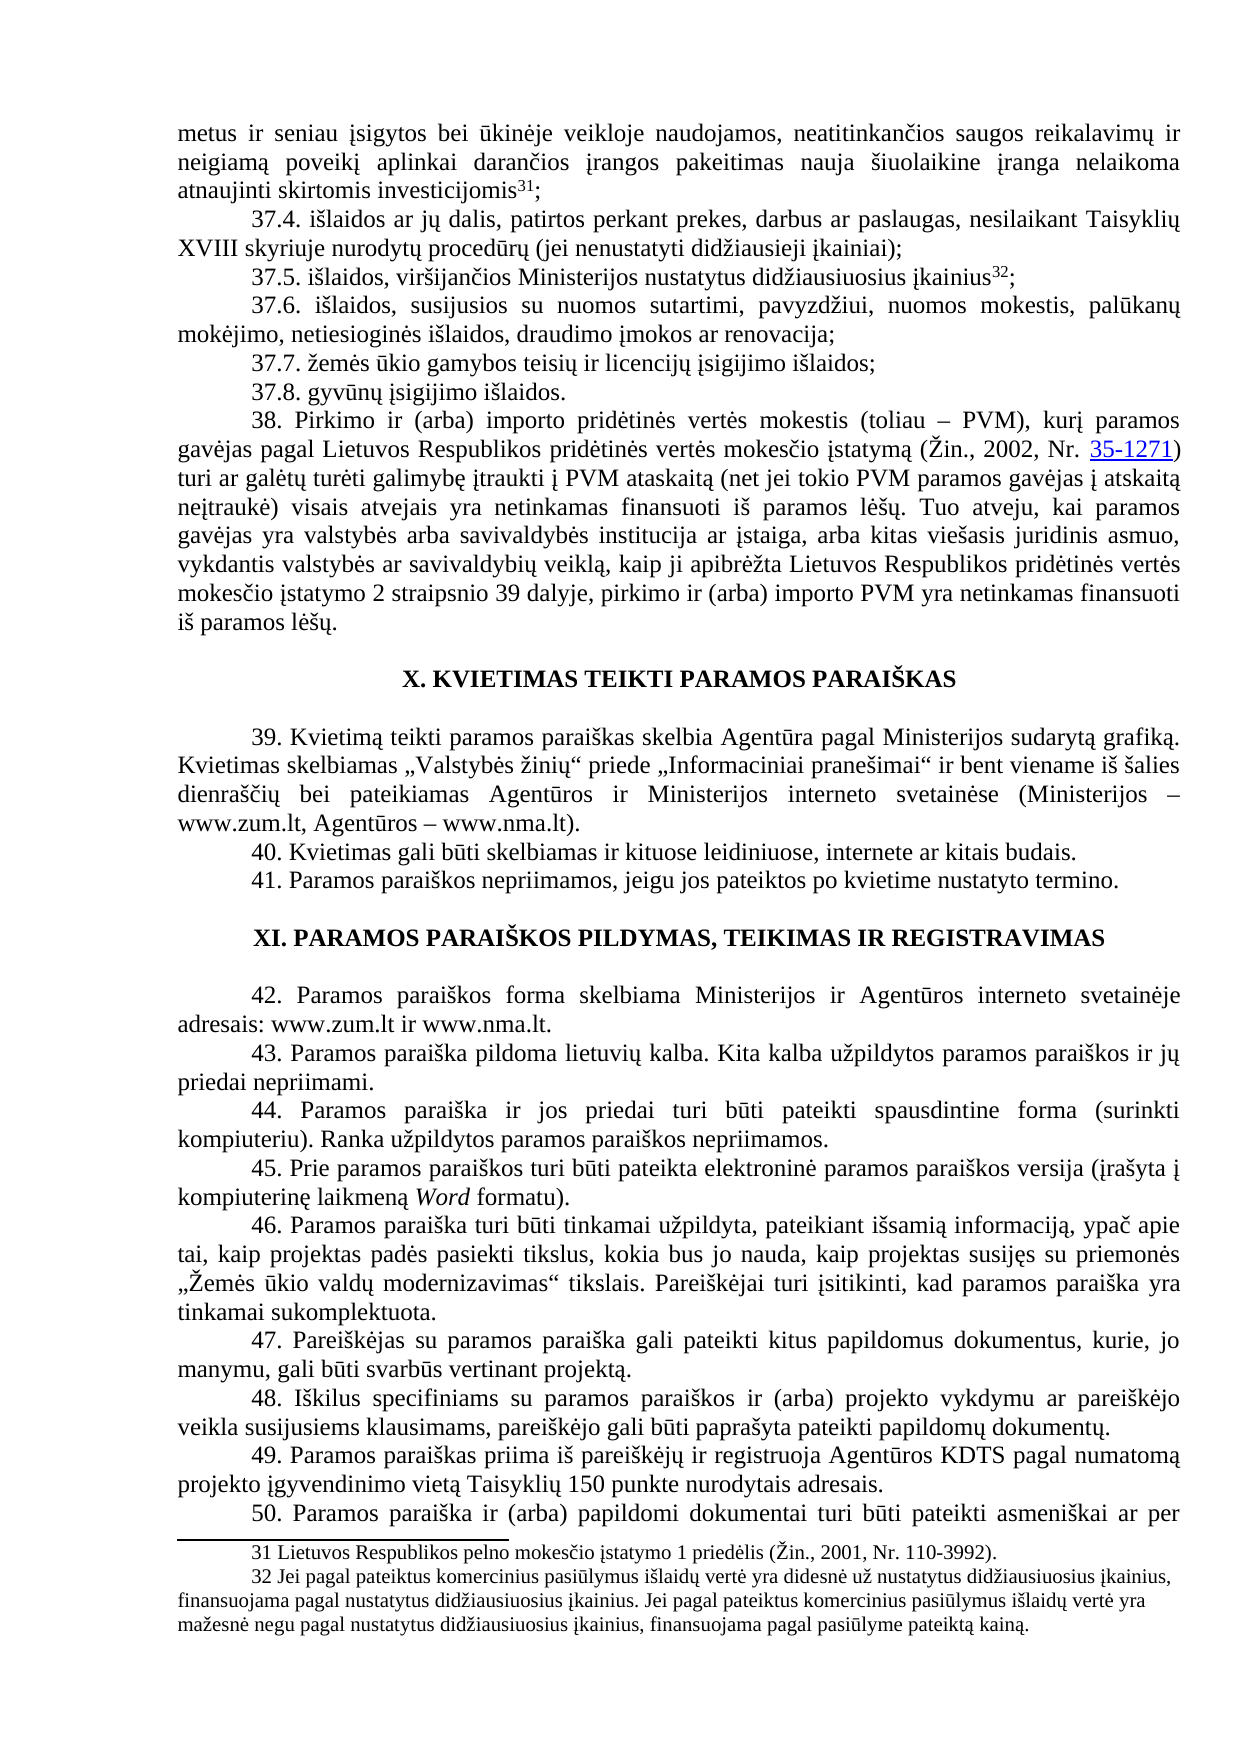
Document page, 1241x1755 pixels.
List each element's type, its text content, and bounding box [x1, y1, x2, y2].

text 39. Kvietimą teikti paramos paraiškas skelbia Agentūra pagal Ministerijos sudarytą grafiką. Kvietimas skelbiamas „Valstybės žinių“ priede „Informaciniai pranešimai“ ir bent viename iš šalies dienraščių bei pateikiamas Agentūros ir Ministerijos interneto svetainėse (Ministerijos – www.zum.lt, Agentūros – www.nma.lt). [177, 722, 1181, 837]
text 37.6. išlaidos, susijusios su nuomos sutartimi, pavyzdžiui, nuomos mokestis, palūkanų mokėjimo, netiesioginės išlaidos, draudimo įmokos ar renovacija; [177, 291, 1181, 348]
text 49. Paramos paraiškas priima iš pareiškėjų ir registruoja Agentūros KDTS pagal numatomą projekto įgyvendinimo vietą Taisyklių 150 punkte nurodytais adresais. [177, 1441, 1181, 1498]
text 37.4. išlaidos ar jų dalis, patirtos perkant prekes, darbus ar paslaugas, nesilaikant Taisyklių XVIII skyriuje nurodytų procedūrų (jei nenustatyti didžiausieji įkainiai); [177, 204, 1181, 262]
text 41. Paramos paraiškos nepriimamos, jeigu jos pateiktos po kvietime nustatyto termino. [177, 866, 1181, 894]
text 47. Pareiškėjas su paramos paraiška gali pateikti kitus papildomus dokumentus, kurie, jo manymu, gali būti svarbūs vertinant projektą. [177, 1326, 1181, 1383]
text metus ir seniau įsigytos bei ūkinėje veikloje naudojamos, neatitinkančios saugos reikalavimų ir neigiamą poveikį aplinkai darančios įrangos pakeitimas nauja šiuolaikine įranga nelaikoma atnaujinti skirtomis investicijomis; [177, 118, 1181, 204]
text 44. Paramos paraiška ir jos priedai turi būti pateikti spausdintine forma (surinkti kompiuteriu). Ranka užpildytos paramos paraiškos nepriimamos. [177, 1096, 1181, 1153]
text XI. PARAMOS PARAIŠKOS PILDYMAS, TEIKIMAS IR REGISTRAVIMAS [177, 923, 1181, 952]
text 43. Paramos paraiška pildoma lietuvių kalba. Kita kalba užpildytos paramos paraiškos ir jų priedai nepriimami. [177, 1038, 1181, 1096]
text 42. Paramos paraiškos forma skelbiama Ministerijos ir Agentūros interneto svetainėje adresais: www.zum.lt ir www.nma.lt. [177, 981, 1181, 1038]
text 46. Paramos paraiška turi būti tinkamai užpildyta, pateikiant išsamią informaciją, ypač apie tai, kaip projektas padės pasiekti tikslus, kokia bus jo nauda, kaip projektas susijęs su priemonės „Žemės ūkio valdų modernizavimas“ tikslais. Pareiškėjai turi įsitikinti, kad paramos paraiška yra tinkamai sukomplektuota. [177, 1211, 1181, 1326]
text 45. Prie paramos paraiškos turi būti pateikta elektroninė paramos paraiškos versija (įrašyta į kompiuterinę laikmeną Word formatu). [177, 1153, 1181, 1211]
text 48. Iškilus specifiniams su paramos paraiškos ir (arba) projekto vykdymu ar pareiškėjo veikla susijusiems klausimams, pareiškėjo gali būti paprašyta pateikti papildomų dokumentų. [177, 1383, 1181, 1441]
text 40. Kvietimas gali būti skelbiamas ir kituose leidiniuose, internete ar kitais budais. [177, 837, 1181, 866]
text Jei pagal pateiktus komercinius pasiūlymus išlaidų vertė yra didesnė už nustatytus didžiausiuosius įkainius, finansuojama pagal nustatytus didžiausiuosius įkainius. Jei pagal pateiktus komercinius pasiūlymus išlaidų vertė yra mažesnė negu pagal nustatytus didžiausiuosius įkainius, finansuojama pagal pasiūlyme pateiktą kainą. [177, 1564, 1181, 1636]
text 37.5. išlaidos, viršijančios Ministerijos nustatytus didžiausiuosius įkainius; [177, 262, 1181, 291]
text 37.7. žemės ūkio gamybos teisių ir licencijų įsigijimo išlaidos; [177, 348, 1181, 377]
text Lietuvos Respublikos pelno mokesčio įstatymo 1 priedėlis (Žin., 2001, Nr. 110-3992). [177, 1540, 1181, 1564]
text 50. Paramos paraiška ir (arba) papildomi dokumentai turi būti pateikti asmeniškai ar per [177, 1498, 1181, 1527]
text 37.8. gyvūnų įsigijimo išlaidos. [177, 377, 1181, 406]
text 38. Pirkimo ir (arba) importo pridėtinės vertės mokestis (toliau – PVM), kurį paramos gavėjas pagal Lietuvos Respublikos pridėtinės vertės mokesčio įstatymą (Žin., 2002, Nr. 35-1271) turi ar galėtų turėti galimybę įtraukti į PVM ataskaitą (net jei tokio PVM paramos gavėjas į atskaitą neįtraukė) visais atvejais yra netinkamas finansuoti iš paramos lėšų. Tuo atveju, kai paramos gavėjas yra valstybės arba savivaldybės institucija ar įstaiga, arba kitas viešasis juridinis asmuo, vykdantis valstybės ar savivaldybių veiklą, kaip ji apibrėžta Lietuvos Respublikos pridėtinės vertės mokesčio įstatymo 2 straipsnio 39 dalyje, pirkimo ir (arba) importo PVM yra netinkamas finansuoti iš paramos lėšų. [177, 406, 1181, 636]
text X. KVIETIMAS TEIKTI PARAMOS PARAIŠKAS [177, 664, 1181, 693]
